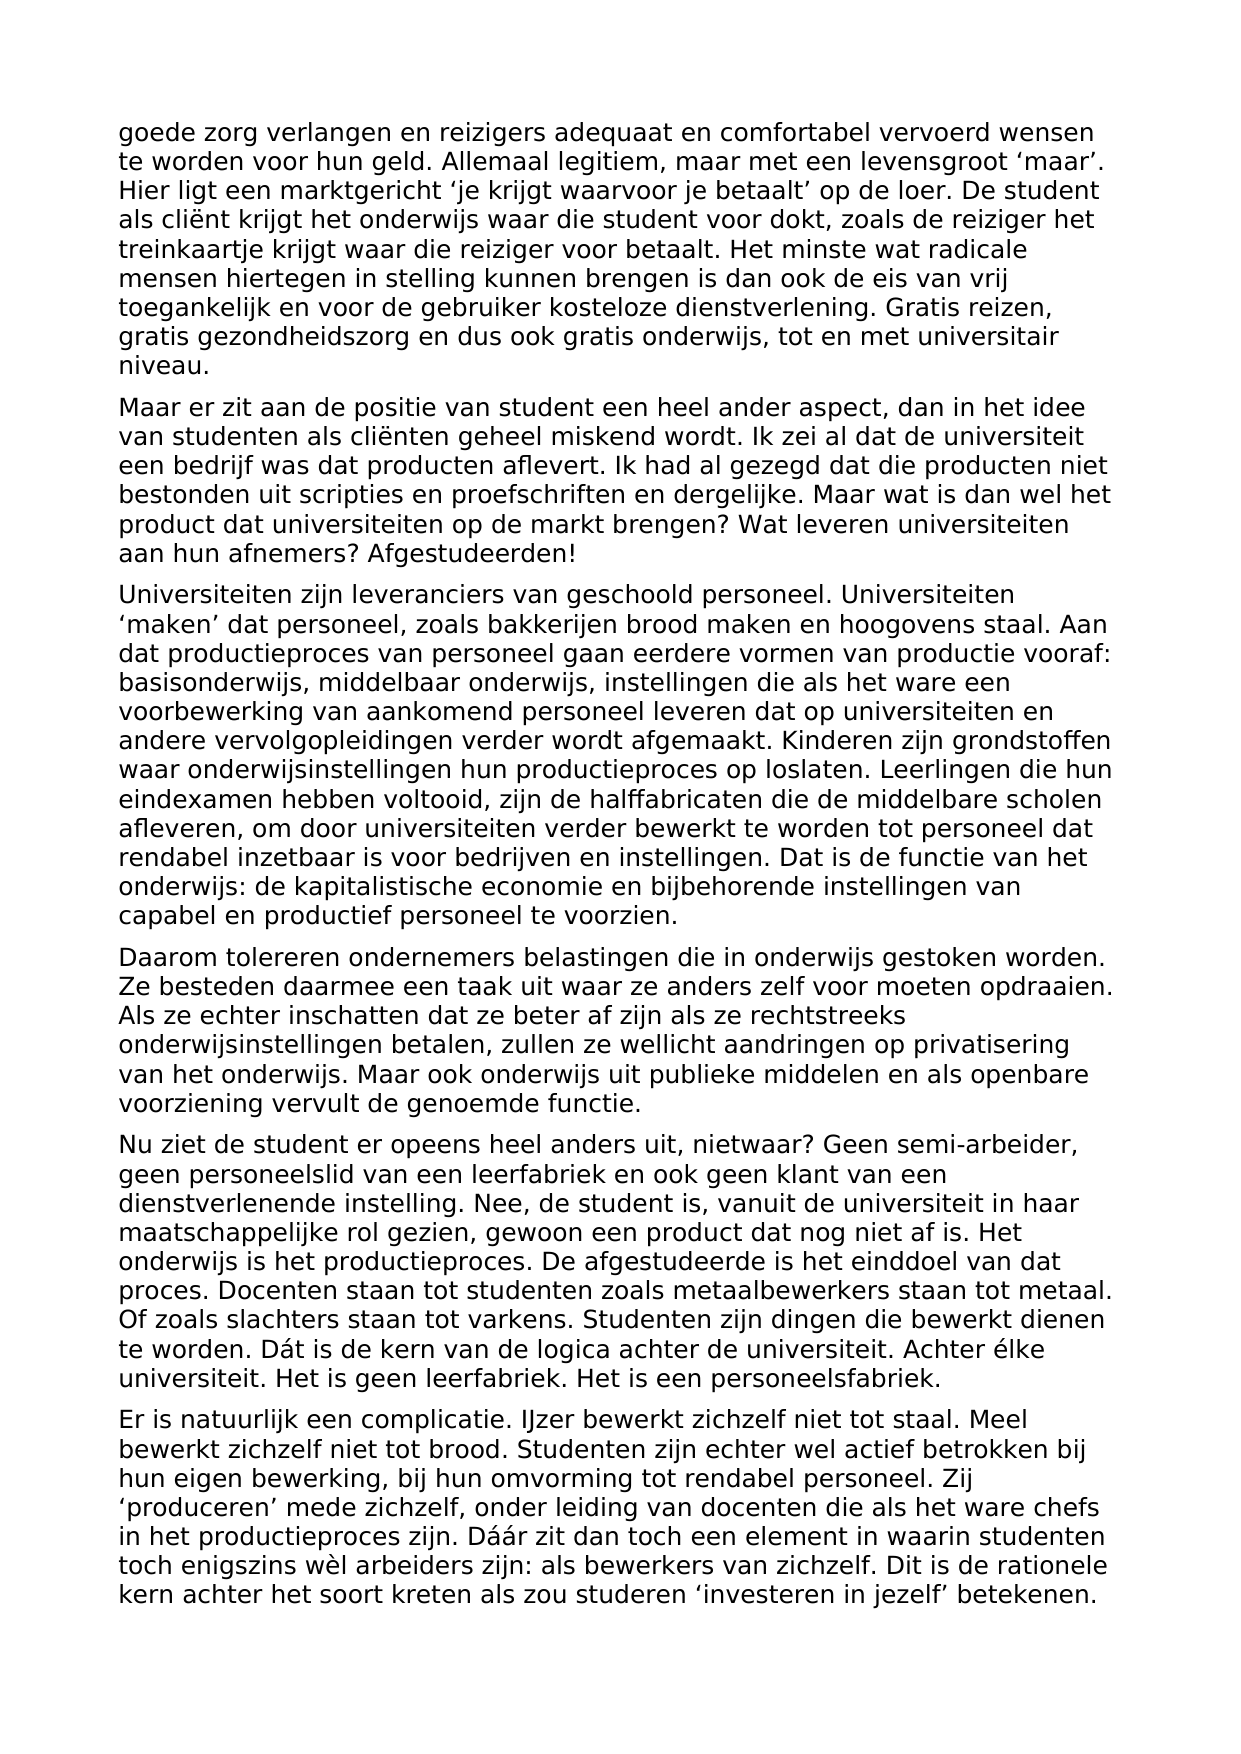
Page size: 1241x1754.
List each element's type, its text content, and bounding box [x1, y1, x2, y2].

text Maar er zit aan de positie van student een heel ander aspect, dan in het idee van studenten als cliënten geheel miskend wordt. Ik zei al dat de universiteit een bedrijf was dat producten aflevert. Ik had al gezegd dat die producten niet bestonden uit scripties en proefschriften en dergelijke. Maar wat is dan wel het product dat universiteiten op de markt brengen? Wat leveren universiteiten aan hun afnemers? Afgestudeerden! [118, 393, 1122, 568]
text Er is natuurlijk een complicatie. IJzer bewerkt zichzelf niet tot staal. Meel bewerkt zichzelf niet tot brood. Studenten zijn echter wel actief betrokken bij hun eigen bewerking, bij hun omvorming tot rendabel personeel. Zij ‘produceren’ mede zichzelf, onder leiding van docenten die als het ware chefs in het productieproces zijn. Dáár zit dan toch een element in waarin studenten toch enigszins wèl arbeiders zijn: als bewerkers van zichzelf. Dit is de rationele kern achter het soort kreten als zou studeren ‘investeren in jezelf’ betekenen. [118, 1406, 1122, 1610]
text Universiteiten zijn leveranciers van geschoold personeel. Universiteiten ‘maken’ dat personeel, zoals bakkerijen brood maken en hoogovens staal. Aan dat productieproces van personeel gaan eerdere vormen van productie vooraf: basisonderwijs, middelbaar onderwijs, instellingen die als het ware een voorbewerking van aankomend personeel leveren dat op universiteiten en andere vervolgopleidingen verder wordt afgemaakt. Kinderen zijn grondstoffen waar onderwijsinstellingen hun productieproces op loslaten. Leerlingen die hun eindexamen hebben voltooid, zijn de halffabricaten die de middelbare scholen afleveren, om door universiteiten verder bewerkt te worden tot personeel dat rendabel inzetbaar is voor bedrijven en instellingen. Dat is de functie van het onderwijs: de kapitalistische economie en bijbehorende instellingen van capabel en productief personeel te voorzien. [118, 581, 1122, 931]
text Nu ziet de student er opeens heel anders uit, nietwaar? Geen semi-arbeider, geen personeelslid van een leerfabriek en ook geen klant van een dienstverlenende instelling. Nee, de student is, vanuit de universiteit in haar maatschappelijke rol gezien, gewoon een product dat nog niet af is. Het onderwijs is het productieproces. De afgestudeerde is het einddoel van dat proces. Docenten staan tot studenten zoals metaalbewerkers staan tot metaal. Of zoals slachters staan tot varkens. Studenten zijn dingen die bewerkt dienen te worden. Dát is de kern van de logica achter de universiteit. Achter élke universiteit. Het is geen leerfabriek. Het is een personeelsfabriek. [118, 1131, 1122, 1393]
text Daarom tolereren ondernemers belastingen die in onderwijs gestoken worden. Ze besteden daarmee een taak uit waar ze anders zelf voor moeten opdraaien. Als ze echter inschatten dat ze beter af zijn als ze rechtstreeks onderwijsinstellingen betalen, zullen ze wellicht aandringen op privatisering van het onderwijs. Maar ook onderwijs uit publieke middelen en als openbare voorziening vervult de genoemde functie. [118, 943, 1122, 1118]
text goede zorg verlangen en reizigers adequaat en comfortabel vervoerd wensen te worden voor hun geld. Allemaal legitiem, maar met een levensgroot ‘maar’. Hier ligt een marktgericht ‘je krijgt waarvoor je betaalt’ op de loer. De student als cliënt krijgt het onderwijs waar die student voor dokt, zoals de reiziger het treinkaartje krijgt waar die reiziger voor betaalt. Het minste wat radicale mensen hiertegen in stelling kunnen brengen is dan ook de eis van vrij toegankelijk en voor de gebruiker kosteloze dienstverlening. Gratis reizen, gratis gezondheidszorg en dus ook gratis onderwijs, tot en met universitair niveau. [118, 118, 1122, 381]
